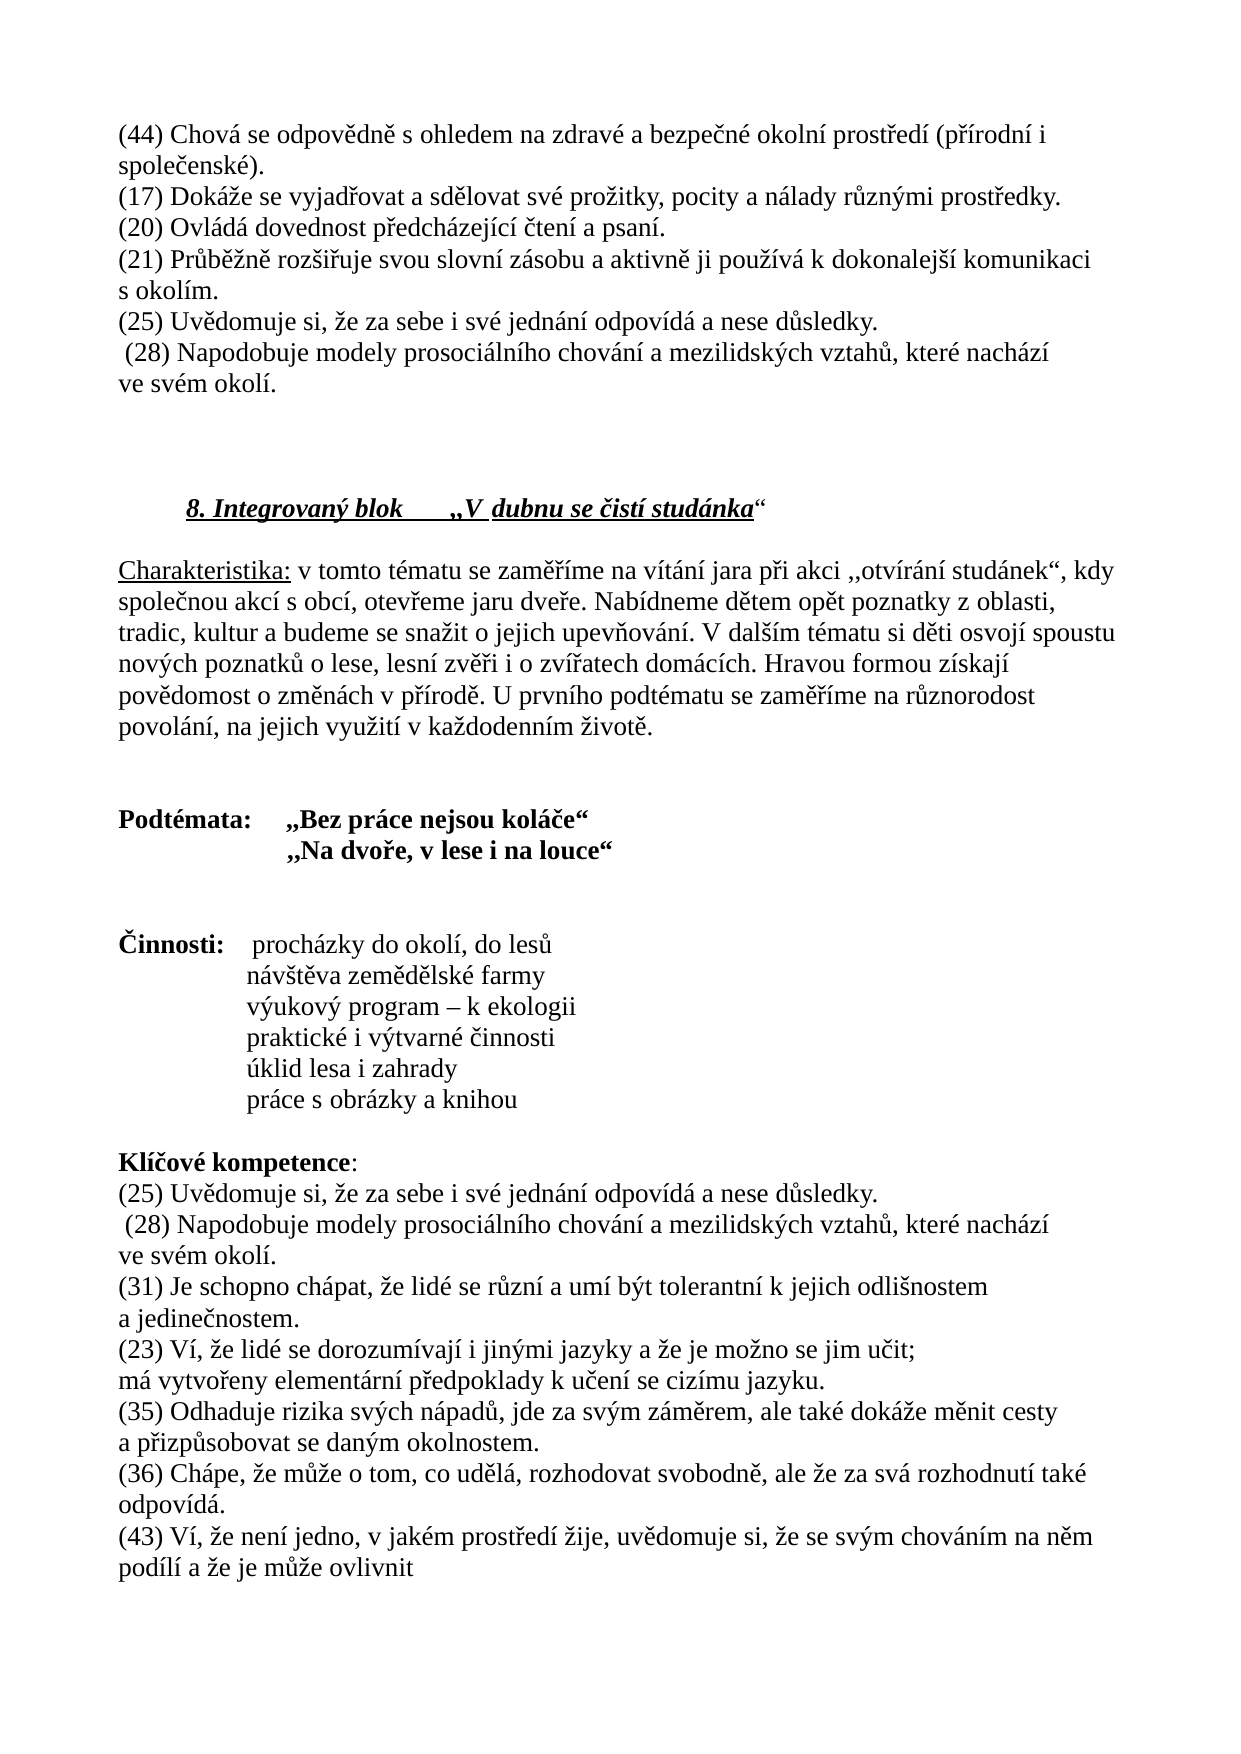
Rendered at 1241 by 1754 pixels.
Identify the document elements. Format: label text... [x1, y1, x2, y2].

text Charakteristika: v tomto tématu se zaměříme na vítání jara při akci ,,otvírání studánek“, kdy společnou akcí s obcí, otevřeme jaru dveře. Nabídneme dětem opět poznatky z oblasti, tradic, kultur a budeme se snažit o jejich upevňování. V dalším tématu si děti osvojí spoustu nových poznatků o lese, lesní zvěři i o zvířatech domácích. Hravou formou získají povědomost o změnách v přírodě. U prvního podtématu se zaměříme na různorodost povolání, na jejich využití v každodenním životě. [118, 554, 1122, 741]
text (21) Průběžně rozšiřuje svou slovní zásobu a aktivně ji používá k dokonalejší komunikaci s okolím. [118, 243, 1122, 305]
text praktické i výtvarné činnosti [118, 1021, 1122, 1052]
text (43) Ví, že není jedno, v jakém prostředí žije, uvědomuje si, že se svým chováním na něm podílí a že je může ovlivnit [118, 1520, 1122, 1582]
text (20) Ovládá dovednost předcházející čtení a psaní. [118, 212, 1122, 243]
text výukový program – k ekologii [118, 990, 1122, 1021]
text Klíčové kompetence: [118, 1146, 1122, 1177]
text (36) Chápe, že může o tom, co udělá, rozhodovat svobodně, ale že za svá rozhodnutí také odpovídá. [118, 1457, 1122, 1520]
text Činnosti: procházky do okolí, do lesů [118, 928, 1122, 959]
text úklid lesa i zahrady [118, 1052, 1122, 1084]
text (25) Uvědomuje si, že za sebe i své jednání odpovídá a nese důsledky. [118, 1177, 1122, 1208]
text 8. Integrovaný blok ,,V dubnu se čistí studánka“ [118, 492, 1122, 523]
text ,,Na dvoře, v lese i na louce“ [118, 834, 1122, 866]
text a jedinečnostem. [118, 1302, 1122, 1333]
text (23) Ví, že lidé se dorozumívají i jinými jazyky a že je možno se jim učit; má vytvořeny elementární předpoklady k učení se cizímu jazyku. [118, 1333, 1122, 1395]
text (28) Napodobuje modely prosociálního chování a mezilidských vztahů, které nachází [118, 1208, 1122, 1239]
text (44) Chová se odpovědně s ohledem na zdravé a bezpečné okolní prostředí (přírodní i společenské). [118, 118, 1122, 180]
text (35) Odhaduje rizika svých nápadů, jde za svým záměrem, ale také dokáže měnit cesty [118, 1395, 1122, 1426]
text a přizpůsobovat se daným okolnostem. [118, 1426, 1122, 1457]
text návštěva zemědělské farmy [118, 959, 1122, 990]
text (17) Dokáže se vyjadřovat a sdělovat své prožitky, pocity a nálady různými prostředky. [118, 180, 1122, 212]
text ve svém okolí. [118, 1239, 1122, 1271]
text Podtémata: ,,Bez práce nejsou koláče“ [118, 803, 1122, 834]
text (31) Je schopno chápat, že lidé se různí a umí být tolerantní k jejich odlišnostem [118, 1271, 1122, 1302]
text (25) Uvědomuje si, že za sebe i své jednání odpovídá a nese důsledky. [118, 305, 1122, 336]
text práce s obrázky a knihou [118, 1084, 1122, 1115]
text (28) Napodobuje modely prosociálního chování a mezilidských vztahů, které nachází [118, 336, 1122, 367]
text ve svém okolí. [118, 367, 1122, 398]
